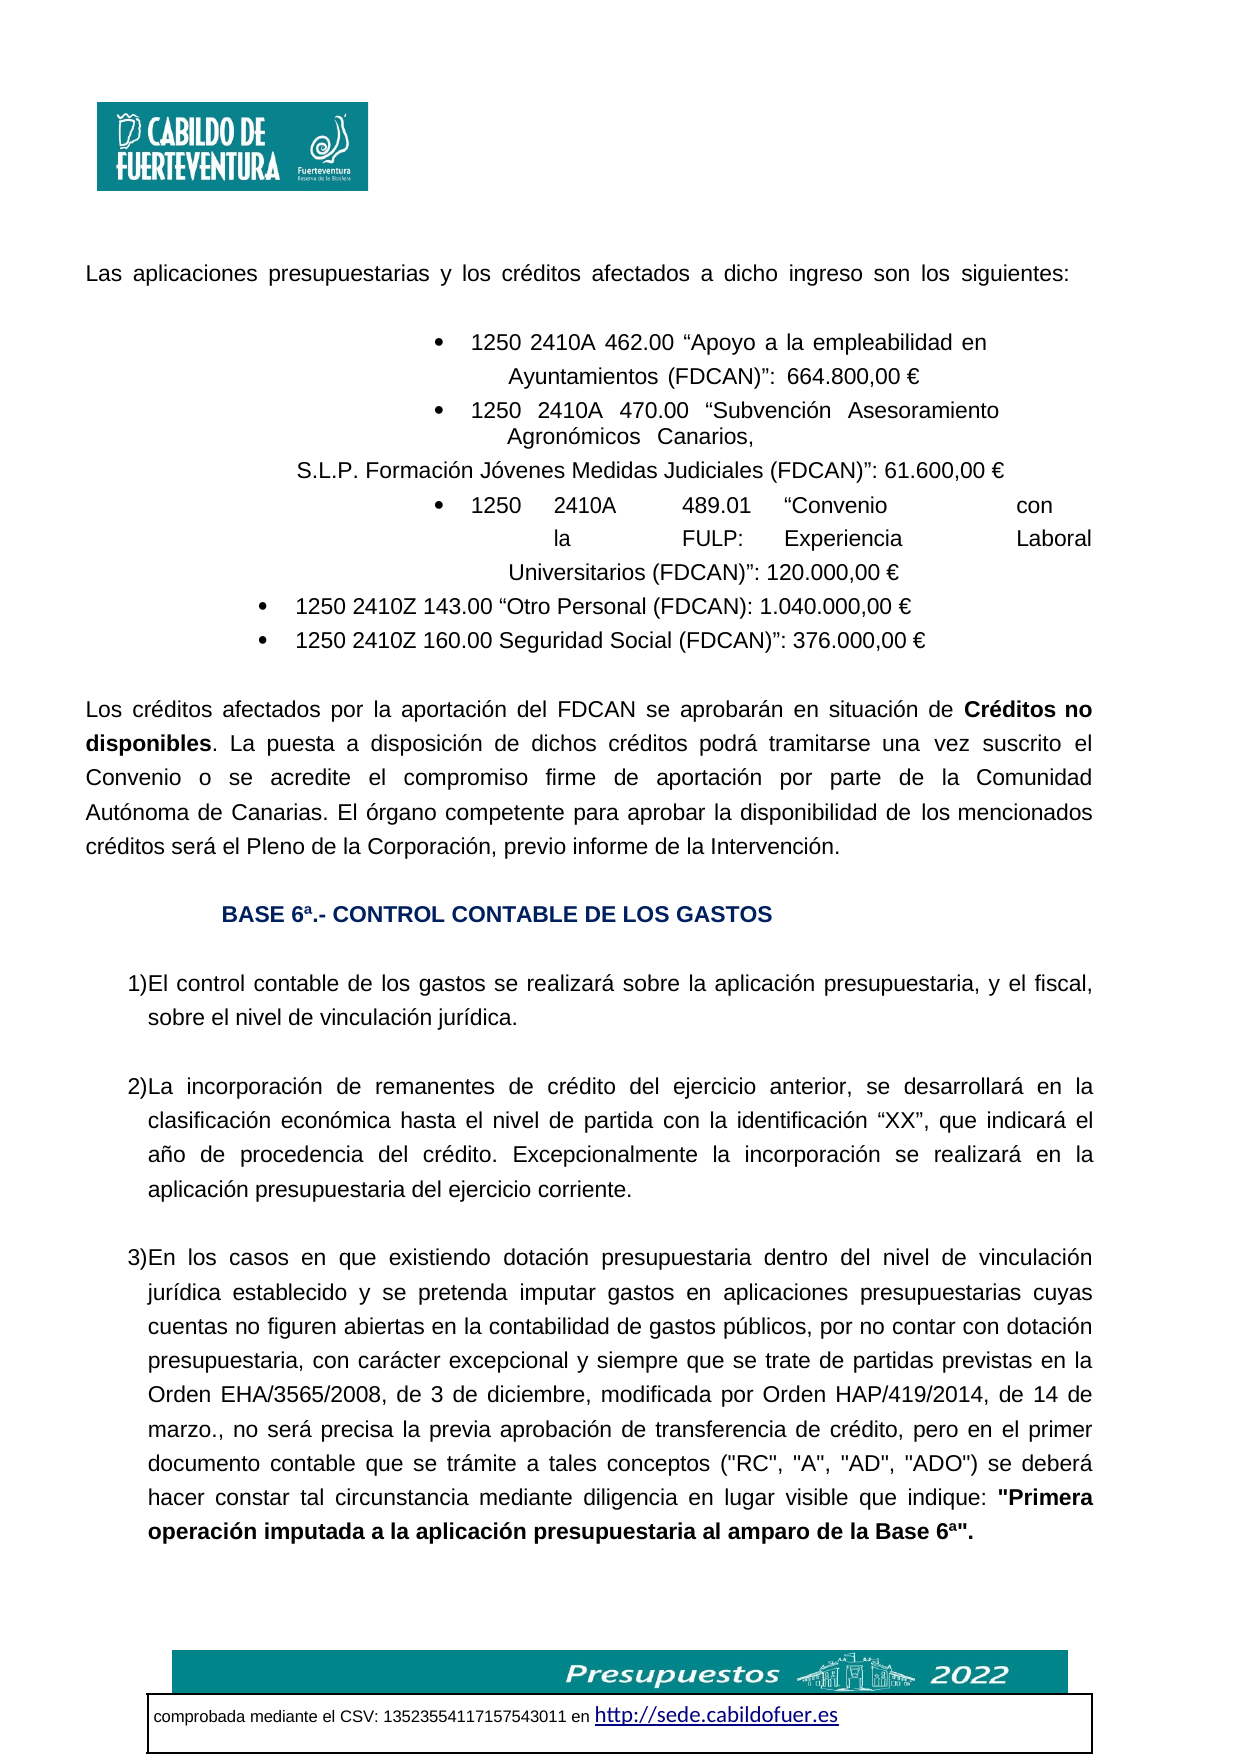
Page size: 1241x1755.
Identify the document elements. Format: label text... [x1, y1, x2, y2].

list En los casos en que existiendo dotación presupuestaria dentro del nivel de vinculación jurídica establecido y se pretenda imputar gastos en aplicaciones presupuestarias cuyas cuentas no figuren abiertas en la contabilidad de gastos públicos, por no contar con dotación presupuestaria, con carácter excepcional y siempre que se trate de partidas previstas en la Orden EHA/3565/2008, de 3 de diciembre, modificada por Orden HAP/419/2014, de 14 de marzo., no será precisa la previa aprobación de transferencia de crédito, pero en el primer documento contable que se trámite a tales conceptos ("RC", "A", "AD", "ADO") se deberá hacer constar tal circunstancia mediante diligencia en lugar visible que indique: "Primera operación imputada a la aplicación presupuestaria al amparo de la Base 6ª". [127, 1244, 1093, 1545]
list 1250 2410A 462.00 “Apoyo a la empleabilidad en Ayuntamientos (FDCAN)”: 664.800,00 € [435, 329, 1093, 389]
list 1250 2410A 489.01 “Convenio con la FULP: Experiencia Laboral Universitarios (FDCAN)”: 120.000,00 € [435, 492, 1093, 585]
list 1250 2410A 470.00 “Subvención Asesoramiento Agronómicos Canarios, [435, 397, 1107, 450]
text S.L.P. Formación Jóvenes Medidas Judiciales (FDCAN)”: 61.600,00 € [296, 457, 1107, 484]
subtitle BASE 6ª.- CONTROL CONTABLE DE LOS GASTOS [221, 901, 1107, 928]
text  1250 2410Z 160.00 Seguridad Social (FDCAN)”: 376.000,00 € [259, 627, 1041, 654]
text Los créditos afectados por la aportación del FDCAN se aprobarán en situación de Créditos no disponibles. La puesta a disposición de dichos créditos podrá tramitarse una vez suscrito el Convenio o se acredite el compromiso firme de aportación por parte de la Comunidad Autónoma de Canarias. El órgano competente para aprobar la disponibilidad de los mencionados créditos será el Pleno de la Corporación, previo informe de la Intervención. [85, 696, 1093, 859]
list La incorporación de remanentes de crédito del ejercicio anterior, se desarrollará en la clasificación económica hasta el nivel de partida con la identificación “XX”, que indicará el año de procedencia del crédito. Excepcionalmente la incorporación se realizará en la aplicación presupuestaria del ejercicio corriente. [127, 1073, 1093, 1202]
list El control contable de los gastos se realizará sobre la aplicación presupuestaria, y el fiscal, sobre el nivel de vinculación jurídica. [127, 970, 1093, 1030]
text Las aplicaciones presupuestarias y los créditos afectados a dicho ingreso son los siguientes: [85, 260, 1093, 287]
text  1250 2410Z 143.00 “Otro Personal (FDCAN): 1.040.000,00 € [259, 593, 1041, 619]
